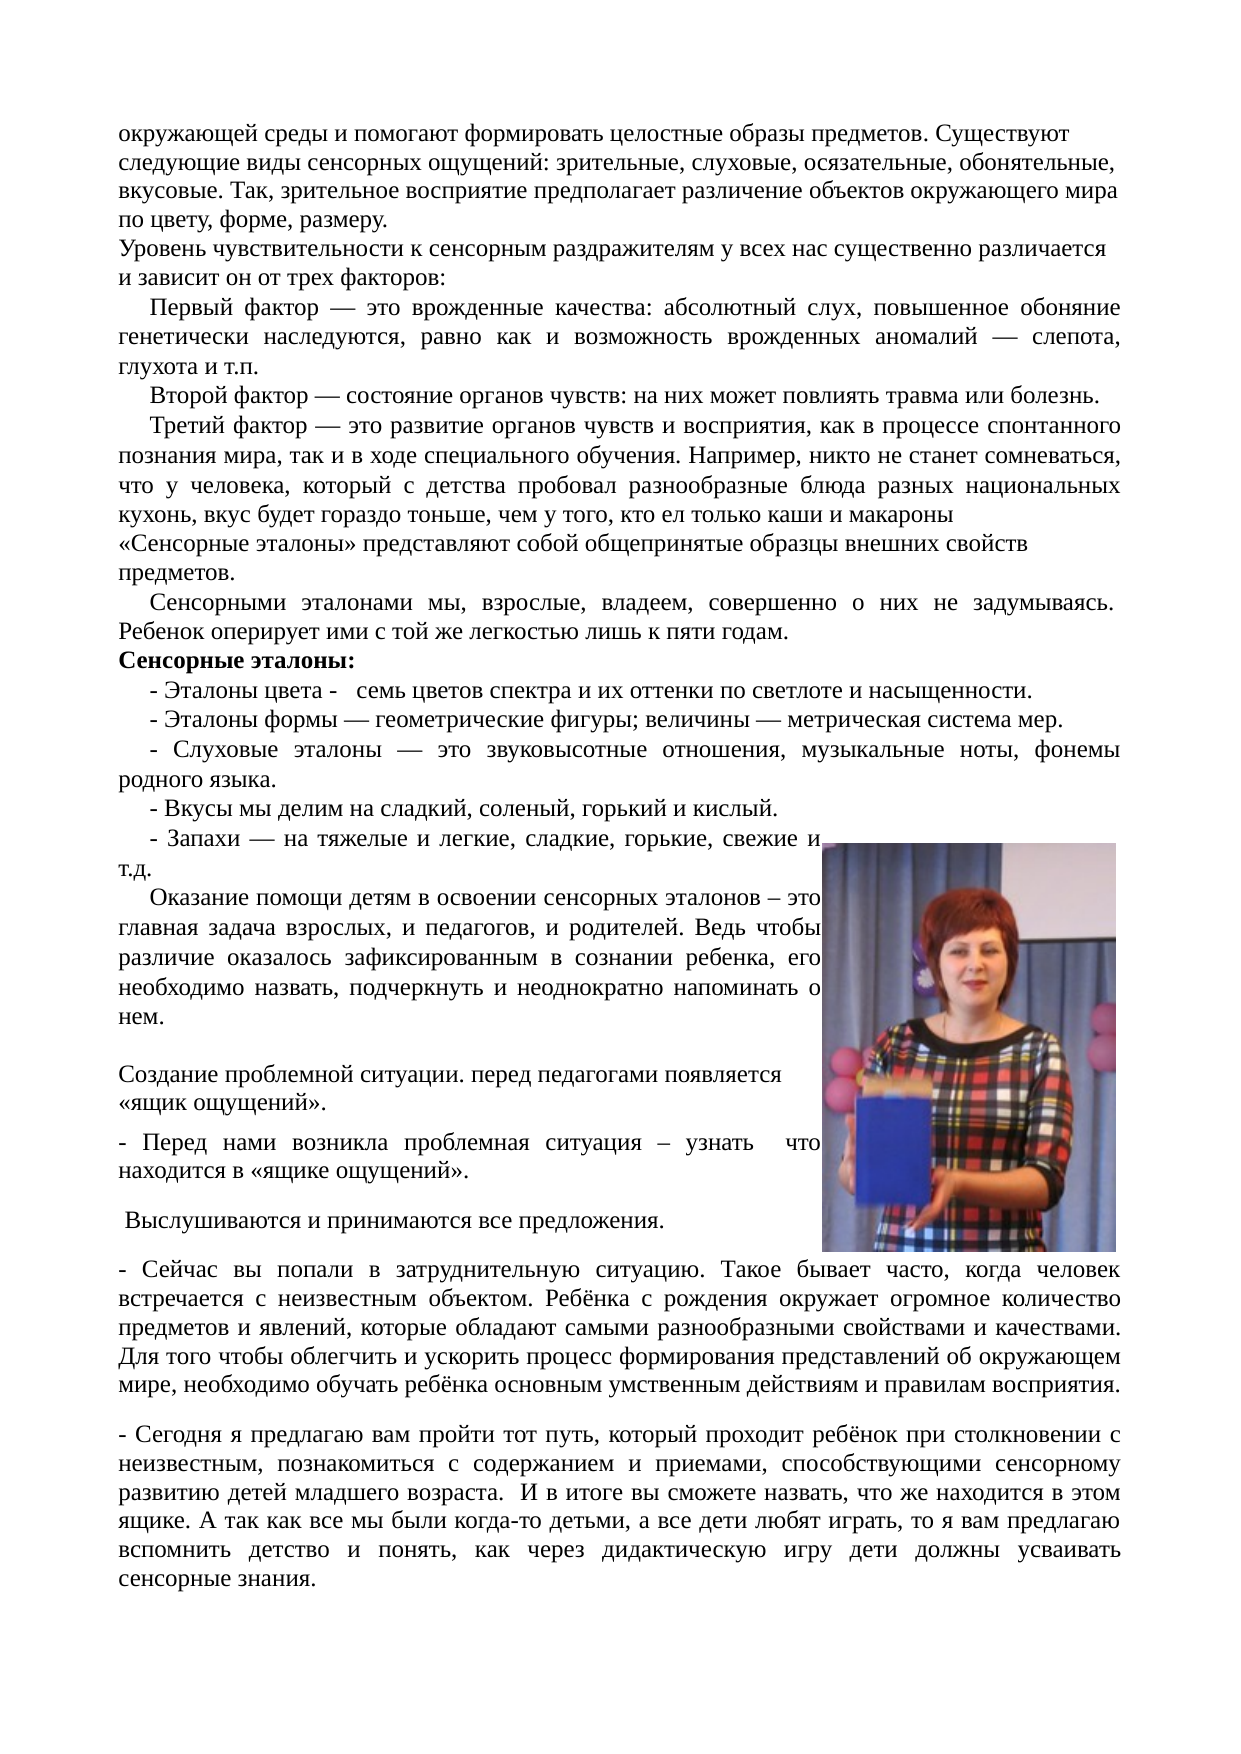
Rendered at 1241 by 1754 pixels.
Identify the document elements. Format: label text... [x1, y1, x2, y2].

picture [822, 843, 1116, 1252]
text Второй фактор — состояние органов чувств: на них может повлиять травма или болезнь. [118, 380, 1122, 409]
text «Сенсорные эталоны» представляют собой общепринятые образцы внешних свойств предметов. [118, 528, 1122, 586]
text - Запахи — на тяжелые и легкие, сладкие, горькие, свежие и т.д. [118, 822, 1122, 882]
text Создание проблемной ситуации. перед педагогами появляется «ящик ощущений». [118, 1059, 822, 1116]
text - Перед нами возникла проблемная ситуация – узнать что находится в «ящике ощущений». [118, 1127, 822, 1184]
text - Вкусы мы делим на сладкий, соленый, горький и кислый. [118, 792, 1122, 822]
text - Эталоны формы — геометрические фигуры; величины — метрическая система мер. [118, 703, 1122, 733]
text Уровень чувствительности к сенсорным раздражителям у всех нас существенно различается и зависит он от трех факторов: [118, 233, 1122, 291]
text Сенсорными эталонами мы, взрослые, владеем, совершенно о них не задумываясь. Ребенок оперирует ими с той же легкостью лишь к пяти годам. [118, 586, 1122, 645]
text - Сейчас вы попали в затруднительную ситуацию. Такое бывает часто, когда человек встречается с неизвестным объектом. Ребёнка с рождения окружает огромное количество предметов и явлений, которые обладают самыми разнообразными свойствами и качествами. Для того чтобы облегчить и ускорить процесс формирования представлений об окружающем мире, необходимо обучать ребёнка основным умственным действиям и правилам восприятия. [118, 1254, 1122, 1398]
text - Сегодня я предлагаю вам пройти тот путь, который проходит ребёнок при столкновении с неизвестным, познакомиться с содержанием и приемами, способствующими сенсорному развитию детей младшего возраста. И в итоге вы сможете назвать, что же находится в этом ящике. А так как все мы были когда-то детьми, а все дети любят играть, то я вам предлагаю вспомнить детство и понять, как через дидактическую игру дети должны усваивать сенсорные знания. [118, 1419, 1122, 1592]
text Оказание помощи детям в освоении сенсорных эталонов – это главная задача взрослых, и педагогов, и родителей. Ведь чтобы различие оказалось зафиксированным в сознании ребенка, его необходимо назвать, подчеркнуть и неоднократно напоминать о нем. [118, 882, 822, 1030]
text окружающей среды и помогают формировать целостные образы предметов. Существуют следующие виды сенсорных ощущений: зрительные, слуховые, осязательные, обонятельные, вкусовые. Так, зрительное восприятие предполагает различение объектов окружающего мира по цвету, форме, размеру. [118, 118, 1122, 233]
text Сенсорные эталоны: [118, 645, 1122, 674]
text Выслушиваются и принимаются все предложения. [118, 1205, 822, 1234]
text - Слуховые эталоны — это звуковысотные отношения, музыкальные ноты, фонемы родного языка. [118, 733, 1122, 792]
text Первый фактор — это врожденные качества: абсолютный слух, повышенное обоняние генетически наследуются, равно как и возможность врожденных аномалий — слепота, глухота и т.п. [118, 291, 1122, 380]
text Третий фактор — это развитие органов чувств и восприятия, как в процессе спонтанного познания мира, так и в ходе специального обучения. Например, никто не станет сомневаться, что у человека, который с детства пробовал разнообразные блюда разных национальных кухонь, вкус будет гораздо тоньше, чем у того, кто ел только каши и макароны [118, 409, 1122, 528]
text - Эталоны цвета - семь цветов спектра и их оттенки по светлоте и насыщенности. [118, 674, 1122, 703]
